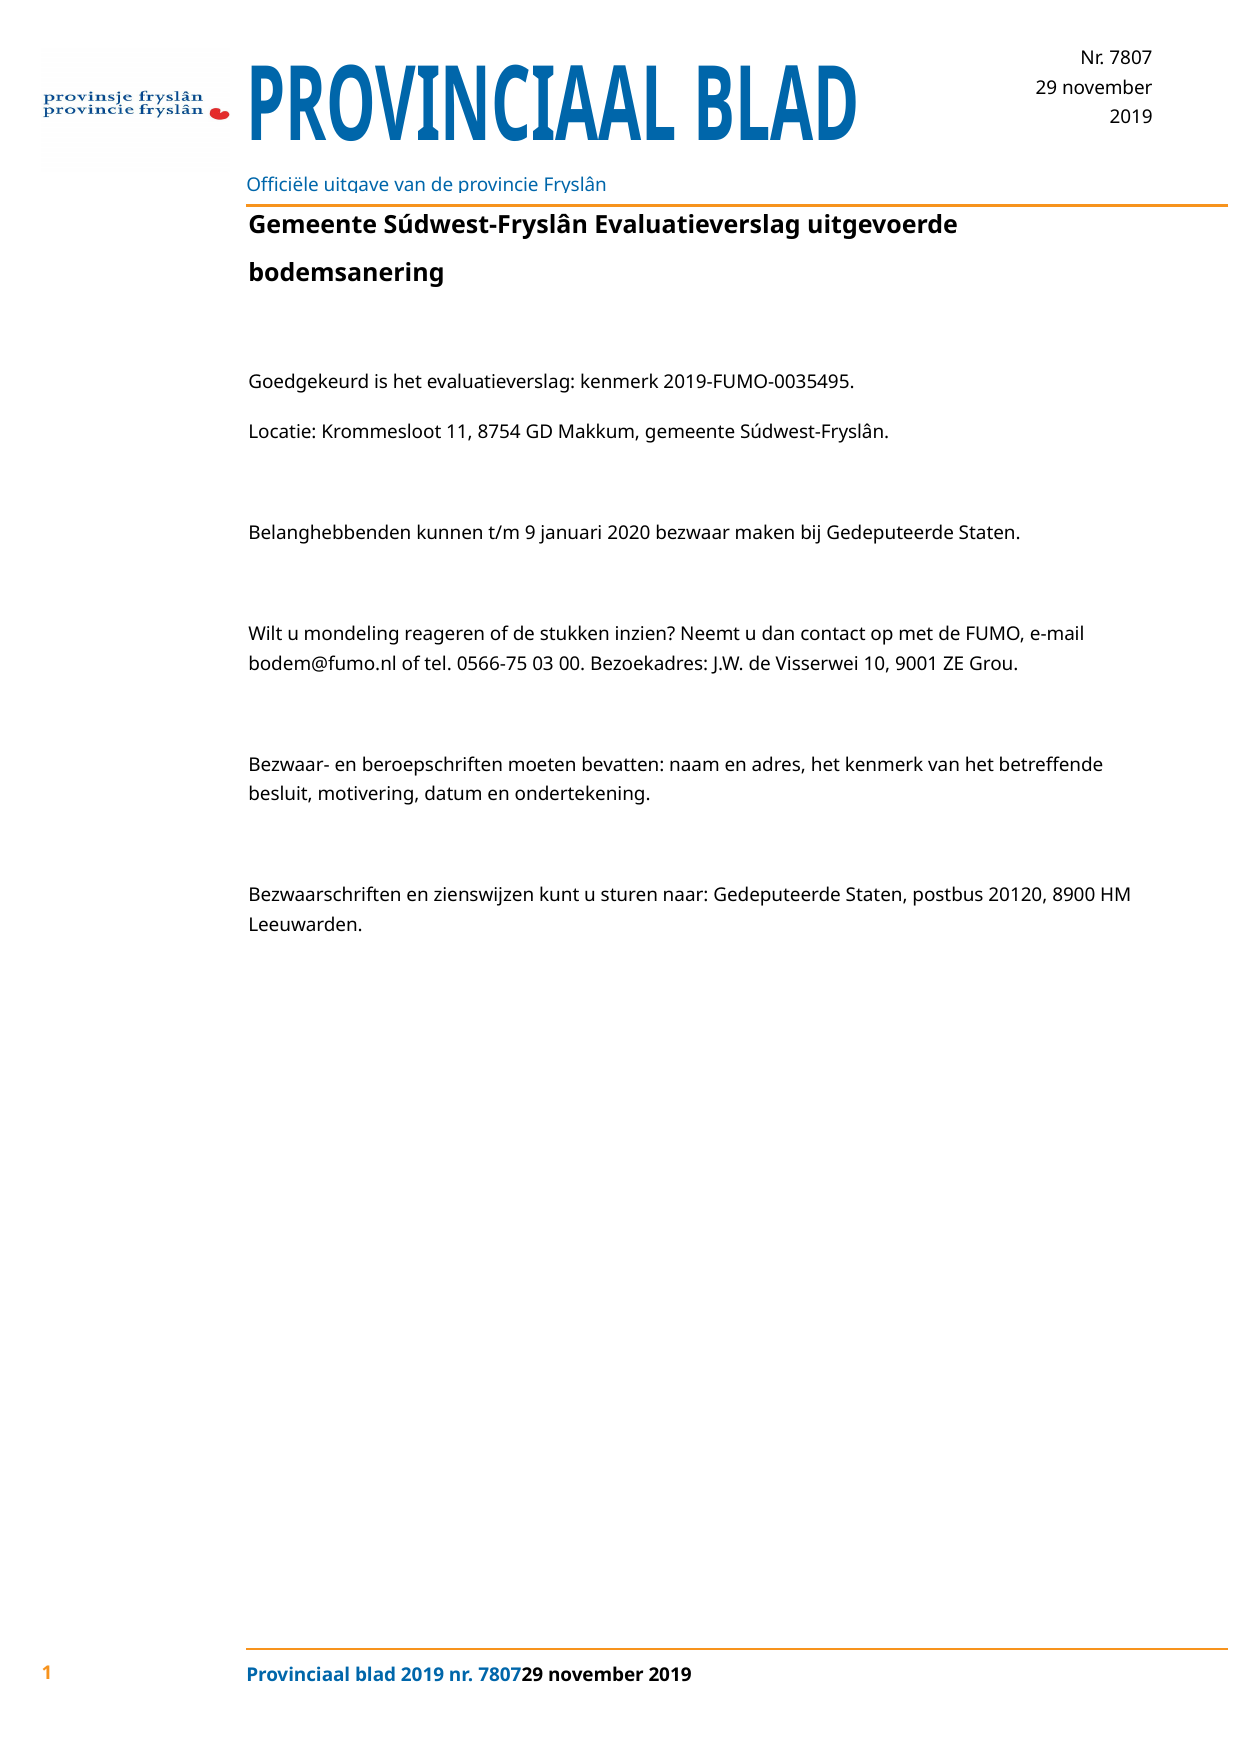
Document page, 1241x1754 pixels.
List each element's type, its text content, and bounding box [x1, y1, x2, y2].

picture [41, 47, 231, 172]
text Wilt u mondeling reageren of de stukken inzien? Neemt u dan contact op met de FUMO, e-mail bodem@fumo.nl of tel. 0566-75 03 00. Bezoekadres: J.W. de Visserwei 10, 9001 ZE Grou. [248, 620, 1152, 676]
text Bezwaarschriften en zienswijzen kunt u sturen naar: Gedeputeerde Staten, postbus 20120, 8900 HM Leeuwarden. [248, 881, 1152, 937]
text Goedgekeurd is het evaluatieverslag: kenmerk 2019-FUMO-0035495. [248, 368, 1152, 394]
text Gemeente Súdwest-Fryslân Evaluatieverslag uitgevoerde bodemsanering [248, 207, 1152, 288]
text Locatie: Krommesloot 11, 8754 GD Makkum, gemeente Súdwest-Fryslân. [248, 419, 1152, 444]
text Bezwaar- en beroepschriften moeten bevatten: naam en adres, het kenmerk van het betreffende besluit, motivering, datum en ondertekening. [248, 751, 1152, 806]
text Belanghebbenden kunnen t/m 9 januari 2020 bezwaar maken bij Gedeputeerde Staten. [248, 519, 1152, 545]
